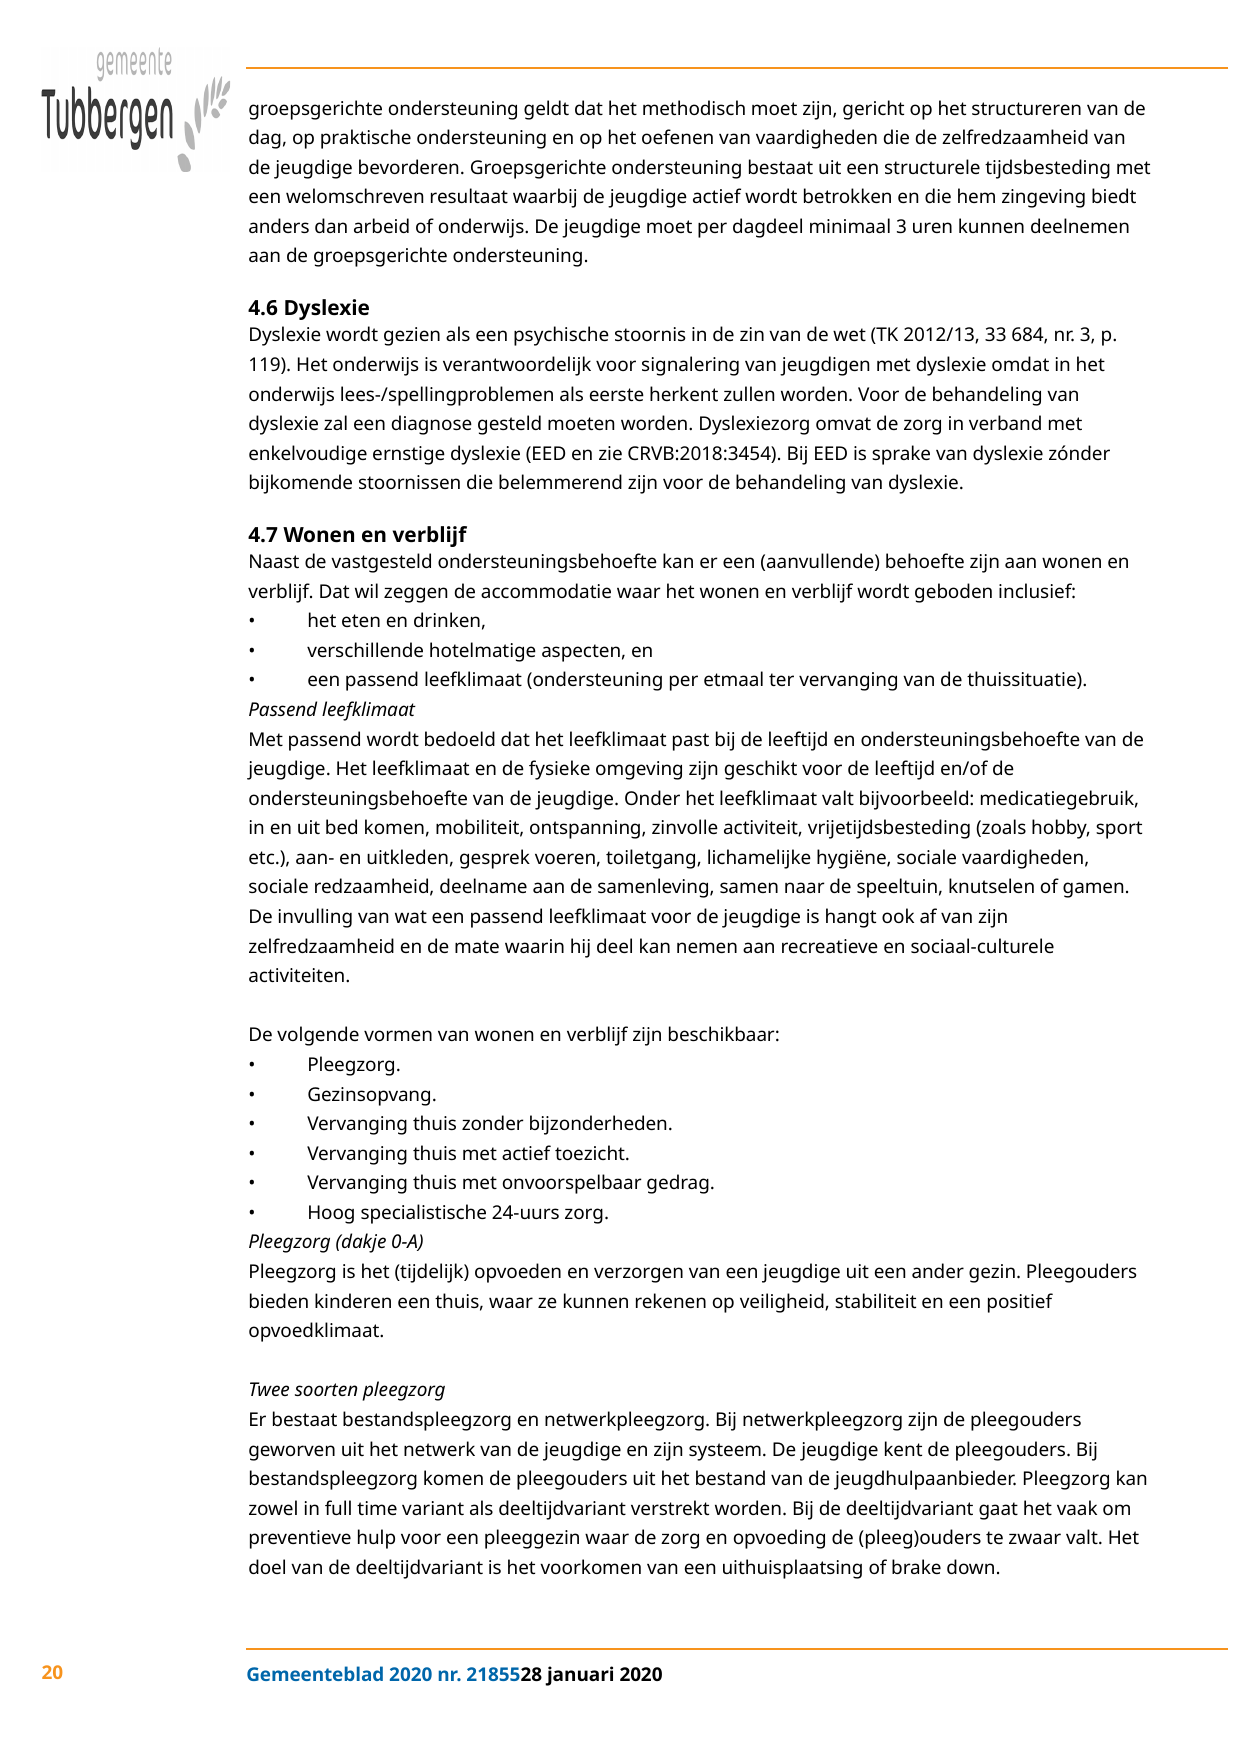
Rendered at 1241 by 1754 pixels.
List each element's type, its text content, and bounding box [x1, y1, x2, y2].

list Vervanging thuis met actief toezicht. [248, 1140, 1152, 1166]
list Gezinsopvang. [248, 1081, 1152, 1107]
text 4.7 Wonen en verblijf [248, 520, 1152, 548]
text Dyslexie wordt gezien als een psychische stoornis in de zin van de wet (TK 2012/13, 33 684, nr. 3, p. 119). Het onderwijs is verantwoordelijk voor signalering van jeugdigen met dyslexie omdat in het onderwijs lees-/spellingproblemen als eerste herkent zullen worden. Voor de behandeling van dyslexie zal een diagnose gesteld moeten worden. Dyslexiezorg omvat de zorg in verband met enkelvoudige ernstige dyslexie (EED en zie CRVB:2018:3454). Bij EED is sprake van dyslexie zónder bijkomende stoornissen die belemmerend zijn voor de behandeling van dyslexie. [248, 322, 1152, 495]
picture [41, 47, 231, 172]
list een passend leefklimaat (ondersteuning per etmaal ter vervanging van de thuissituatie). [248, 667, 1152, 692]
text groepsgerichte ondersteuning geldt dat het methodisch moet zijn, gericht op het structureren van de dag, op praktische ondersteuning en op het oefenen van vaardigheden die de zelfredzaamheid van de jeugdige bevorderen. Groepsgerichte ondersteuning bestaat uit een structurele tijdsbesteding met een welomschreven resultaat waarbij de jeugdige actief wordt betrokken en die hem zingeving biedt anders dan arbeid of onderwijs. De jeugdige moet per dagdeel minimaal 3 uren kunnen deelnemen aan de groepsgerichte ondersteuning. [248, 95, 1152, 268]
text Er bestaat bestandspleegzorg en netwerkpleegzorg. Bij netwerkpleegzorg zijn de pleegouders geworven uit het netwerk van de jeugdige en zijn systeem. De jeugdige kent de pleegouders. Bij bestandspleegzorg komen de pleegouders uit het bestand van de jeugdhulpaanbieder. Pleegzorg kan zowel in full time variant als deeltijdvariant verstrekt worden. Bij de deeltijdvariant gaat het vaak om preventieve hulp voor een pleeggezin waar de zorg en opvoeding de (pleeg)ouders te zwaar valt. Het doel van de deeltijdvariant is het voorkomen van een uithuisplaatsing of brake down. [248, 1406, 1152, 1580]
text Passend leefklimaat [248, 696, 1152, 722]
list Pleegzorg. [248, 1051, 1152, 1077]
text 4.6 Dyslexie [248, 293, 1152, 322]
text Pleegzorg is het (tijdelijk) opvoeden en verzorgen van een jeugdige uit een ander gezin. Pleegouders bieden kinderen een thuis, waar ze kunnen rekenen op veiligheid, stabiliteit en een positief opvoedklimaat. [248, 1258, 1152, 1343]
text Naast de vastgesteld ondersteuningsbehoefte kan er een (aanvullende) behoefte zijn aan wonen en verblijf. Dat wil zeggen de accommodatie waar het wonen en verblijf wordt geboden inclusief: [248, 548, 1152, 604]
text Twee soorten pleegzorg [248, 1377, 1152, 1402]
text Pleegzorg (dakje 0-A) [248, 1229, 1152, 1254]
list het eten en drinken, [248, 607, 1152, 633]
list Hoog specialistische 24-uurs zorg. [248, 1199, 1152, 1225]
list Vervanging thuis met onvoorspelbaar gedrag. [248, 1169, 1152, 1195]
list Vervanging thuis zonder bijzonderheden. [248, 1110, 1152, 1136]
text Met passend wordt bedoeld dat het leefklimaat past bij de leeftijd en ondersteuningsbehoefte van de jeugdige. Het leefklimaat en de fysieke omgeving zijn geschikt voor de leeftijd en/of de ondersteuningsbehoefte van de jeugdige. Onder het leefklimaat valt bijvoorbeeld: medicatiegebruik, in en uit bed komen, mobiliteit, ontspanning, zinvolle activiteit, vrijetijdsbesteding (zoals hobby, sport etc.), aan- en uitkleden, gesprek voeren, toiletgang, lichamelijke hygiëne, sociale vaardigheden, sociale redzaamheid, deelname aan de samenleving, samen naar de speeltuin, knutselen of gamen. De invulling van wat een passend leefklimaat voor de jeugdige is hangt ook af van zijn zelfredzaamheid en de mate waarin hij deel kan nemen aan recreatieve en sociaal-culturele activiteiten. [248, 726, 1152, 988]
list verschillende hotelmatige aspecten, en [248, 637, 1152, 663]
text De volgende vormen van wonen en verblijf zijn beschikbaar: [248, 1022, 1152, 1047]
